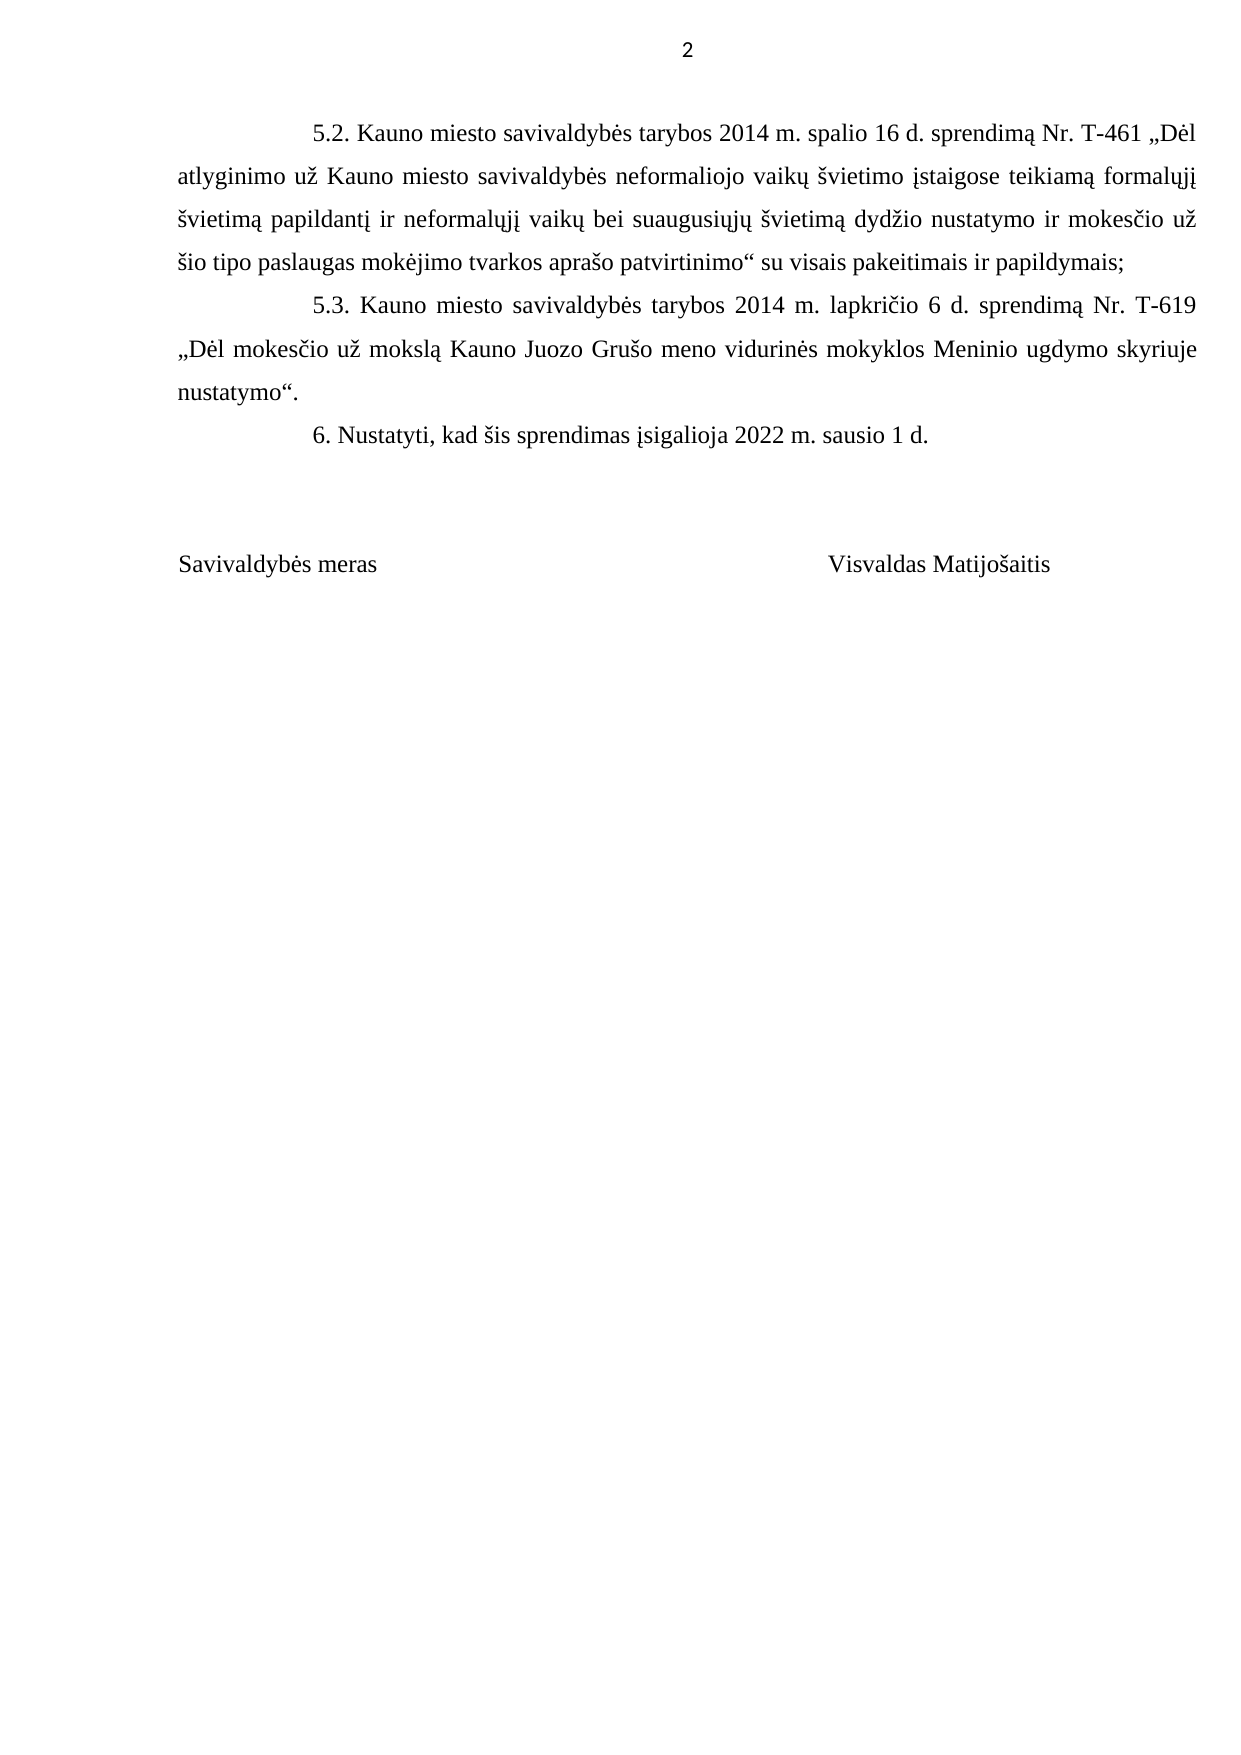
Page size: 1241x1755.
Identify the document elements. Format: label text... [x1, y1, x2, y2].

text Savivaldybės meras Visvaldas Matijošaitis [178, 549, 1198, 578]
text 5.3. Kauno miesto savivaldybės tarybos 2014 m. lapkričio 6 d. sprendimą Nr. T-619 „Dėl mokesčio už mokslą Kauno Juozo Grušo meno vidurinės mokyklos Meninio ugdymo skyriuje nustatymo“. [177, 291, 1198, 406]
text 6. Nustatyti, kad šis sprendimas įsigalioja 2022 m. sausio 1 d. [177, 420, 1198, 449]
text 5.2. Kauno miesto savivaldybės tarybos 2014 m. spalio 16 d. sprendimą Nr. T-461 „Dėl atlyginimo už Kauno miesto savivaldybės neformaliojo vaikų švietimo įstaigose teikiamą formalųjį švietimą papildantį ir neformalųjį vaikų bei suaugusiųjų švietimą dydžio nustatymo ir mokesčio už šio tipo paslaugas mokėjimo tvarkos aprašo patvirtinimo“ su visais pakeitimais ir papildymais; [177, 118, 1198, 276]
